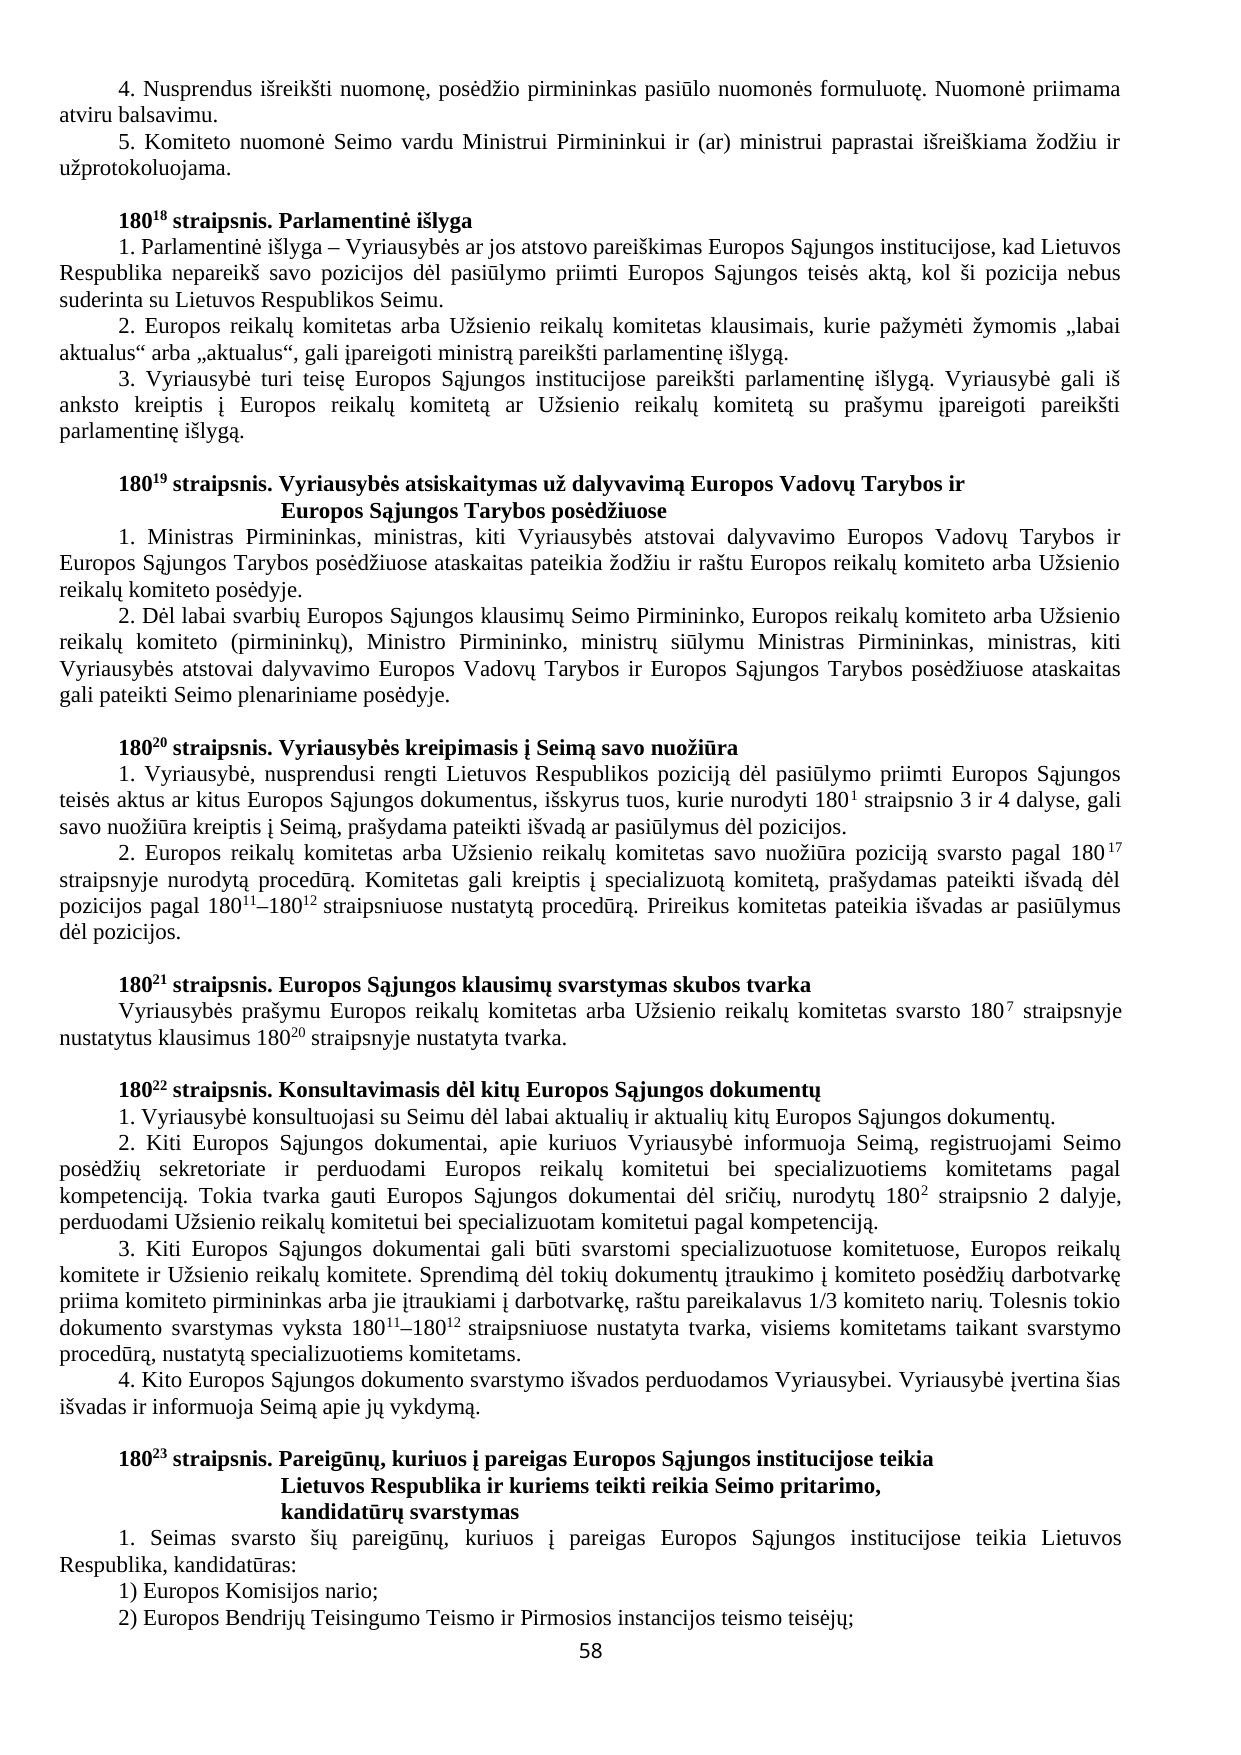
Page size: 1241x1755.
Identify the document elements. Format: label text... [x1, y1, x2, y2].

text 1. Vyriausybė konsultuojasi su Seimu dėl labai aktualių ir aktualių kitų Europos Sąjungos dokumentų. [59, 1103, 1122, 1129]
text 1. Seimas svarsto šių pareigūnų, kuriuos į pareigas Europos Sąjungos institucijose teikia Lietuvos Respublika, kandidatūras: [59, 1524, 1122, 1577]
text 3. Vyriausybė turi teisę Europos Sąjungos institucijose pareikšti parlamentinę išlygą. Vyriausybė gali iš anksto kreiptis į Europos reikalų komitetą ar Užsienio reikalų komitetą su prašymu įpareigoti pareikšti parlamentinę išlygą. [59, 365, 1122, 444]
text 18018 straipsnis. Parlamentinė išlyga [59, 207, 1122, 233]
text Europos Sąjungos Tarybos posėdžiuose [59, 497, 1122, 523]
text Lietuvos Respublika ir kuriems teikti reikia Seimo pritarimo, [59, 1472, 1122, 1498]
text Vyriausybės prašymu Europos reikalų komitetas arba Užsienio reikalų komitetas svarsto 1807 straipsnyje nustatytus klausimus 18020 straipsnyje nustatyta tvarka. [59, 997, 1122, 1050]
text kandidatūrų svarstymas [59, 1498, 1122, 1524]
text 18021 straipsnis. Europos Sąjungos klausimų svarstymas skubos tvarka [59, 971, 1122, 997]
text 4. Kito Europos Sąjungos dokumento svarstymo išvados perduodamos Vyriausybei. Vyriausybė įvertina šias išvadas ir informuoja Seimą apie jų vykdymą. [59, 1366, 1122, 1419]
text 18020 straipsnis. Vyriausybės kreipimasis į Seimą savo nuožiūra [59, 734, 1122, 760]
text 2. Europos reikalų komitetas arba Užsienio reikalų komitetas savo nuožiūra poziciją svarsto pagal 18017 straipsnyje nurodytą procedūrą. Komitetas gali kreiptis į specializuotą komitetą, prašydamas pateikti išvadą dėl pozicijos pagal 18011–18012 straipsniuose nustatytą procedūrą. Prireikus komitetas pateikia išvadas ar pasiūlymus dėl pozicijos. [59, 839, 1122, 945]
text 2. Europos reikalų komitetas arba Užsienio reikalų komitetas klausimais, kurie pažymėti žymomis „labai aktualus“ arba „aktualus“, gali įpareigoti ministrą pareikšti parlamentinę išlygą. [59, 312, 1122, 365]
text 2. Dėl labai svarbių Europos Sąjungos klausimų Seimo Pirmininko, Europos reikalų komiteto arba Užsienio reikalų komiteto (pirmininkų), Ministro Pirmininko, ministrų siūlymu Ministras Pirmininkas, ministras, kiti Vyriausybės atstovai dalyvavimo Europos Vadovų Tarybos ir Europos Sąjungos Tarybos posėdžiuose ataskaitas gali pateikti Seimo plenariniame posėdyje. [59, 602, 1122, 707]
text 4. Nusprendus išreikšti nuomonę, posėdžio pirmininkas pasiūlo nuomonės formuluotę. Nuomonė priimama atviru balsavimu. [59, 75, 1122, 128]
text 1) Europos Komisijos nario; [59, 1577, 1122, 1603]
text 1. Vyriausybė, nusprendusi rengti Lietuvos Respublikos poziciją dėl pasiūlymo priimti Europos Sąjungos teisės aktus ar kitus Europos Sąjungos dokumentus, išskyrus tuos, kurie nurodyti 1801 straipsnio 3 ir 4 dalyse, gali savo nuožiūra kreiptis į Seimą, prašydama pateikti išvadą ar pasiūlymus dėl pozicijos. [59, 760, 1122, 839]
text 1. Ministras Pirmininkas, ministras, kiti Vyriausybės atstovai dalyvavimo Europos Vadovų Tarybos ir Europos Sąjungos Tarybos posėdžiuose ataskaitas pateikia žodžiu ir raštu Europos reikalų komiteto arba Užsienio reikalų komiteto posėdyje. [59, 523, 1122, 602]
text 18023 straipsnis. Pareigūnų, kuriuos į pareigas Europos Sąjungos institucijose teikia [59, 1445, 1122, 1472]
text 2. Kiti Europos Sąjungos dokumentai, apie kuriuos Vyriausybė informuoja Seimą, registruojami Seimo posėdžių sekretoriate ir perduodami Europos reikalų komitetui bei specializuotiems komitetams pagal kompetenciją. Tokia tvarka gauti Europos Sąjungos dokumentai dėl sričių, nurodytų 1802 straipsnio 2 dalyje, perduodami Užsienio reikalų komitetui bei specializuotam komitetui pagal kompetenciją. [59, 1129, 1122, 1234]
text 5. Komiteto nuomonė Seimo vardu Ministrui Pirmininkui ir (ar) ministrui paprastai išreiškiama žodžiu ir užprotokoluojama. [59, 128, 1122, 180]
text 18019 straipsnis. Vyriausybės atsiskaitymas už dalyvavimą Europos Vadovų Tarybos ir [59, 470, 1122, 497]
text 1. Parlamentinė išlyga – Vyriausybės ar jos atstovo pareiškimas Europos Sąjungos institucijose, kad Lietuvos Respublika nepareikš savo pozicijos dėl pasiūlymo priimti Europos Sąjungos teisės aktą, kol ši pozicija nebus suderinta su Lietuvos Respublikos Seimu. [59, 233, 1122, 312]
text 18022 straipsnis. Konsultavimasis dėl kitų Europos Sąjungos dokumentų [59, 1076, 1122, 1103]
text 3. Kiti Europos Sąjungos dokumentai gali būti svarstomi specializuotuose komitetuose, Europos reikalų komitete ir Užsienio reikalų komitete. Sprendimą dėl tokių dokumentų įtraukimo į komiteto posėdžių darbotvarkę priima komiteto pirmininkas arba jie įtraukiami į darbotvarkę, raštu pareikalavus 1/3 komiteto narių. Tolesnis tokio dokumento svarstymas vyksta 18011–18012 straipsniuose nustatyta tvarka, visiems komitetams taikant svarstymo procedūrą, nustatytą specializuotiems komitetams. [59, 1234, 1122, 1366]
text 2) Europos Bendrijų Teisingumo Teismo ir Pirmosios instancijos teismo teisėjų; [59, 1603, 1122, 1630]
